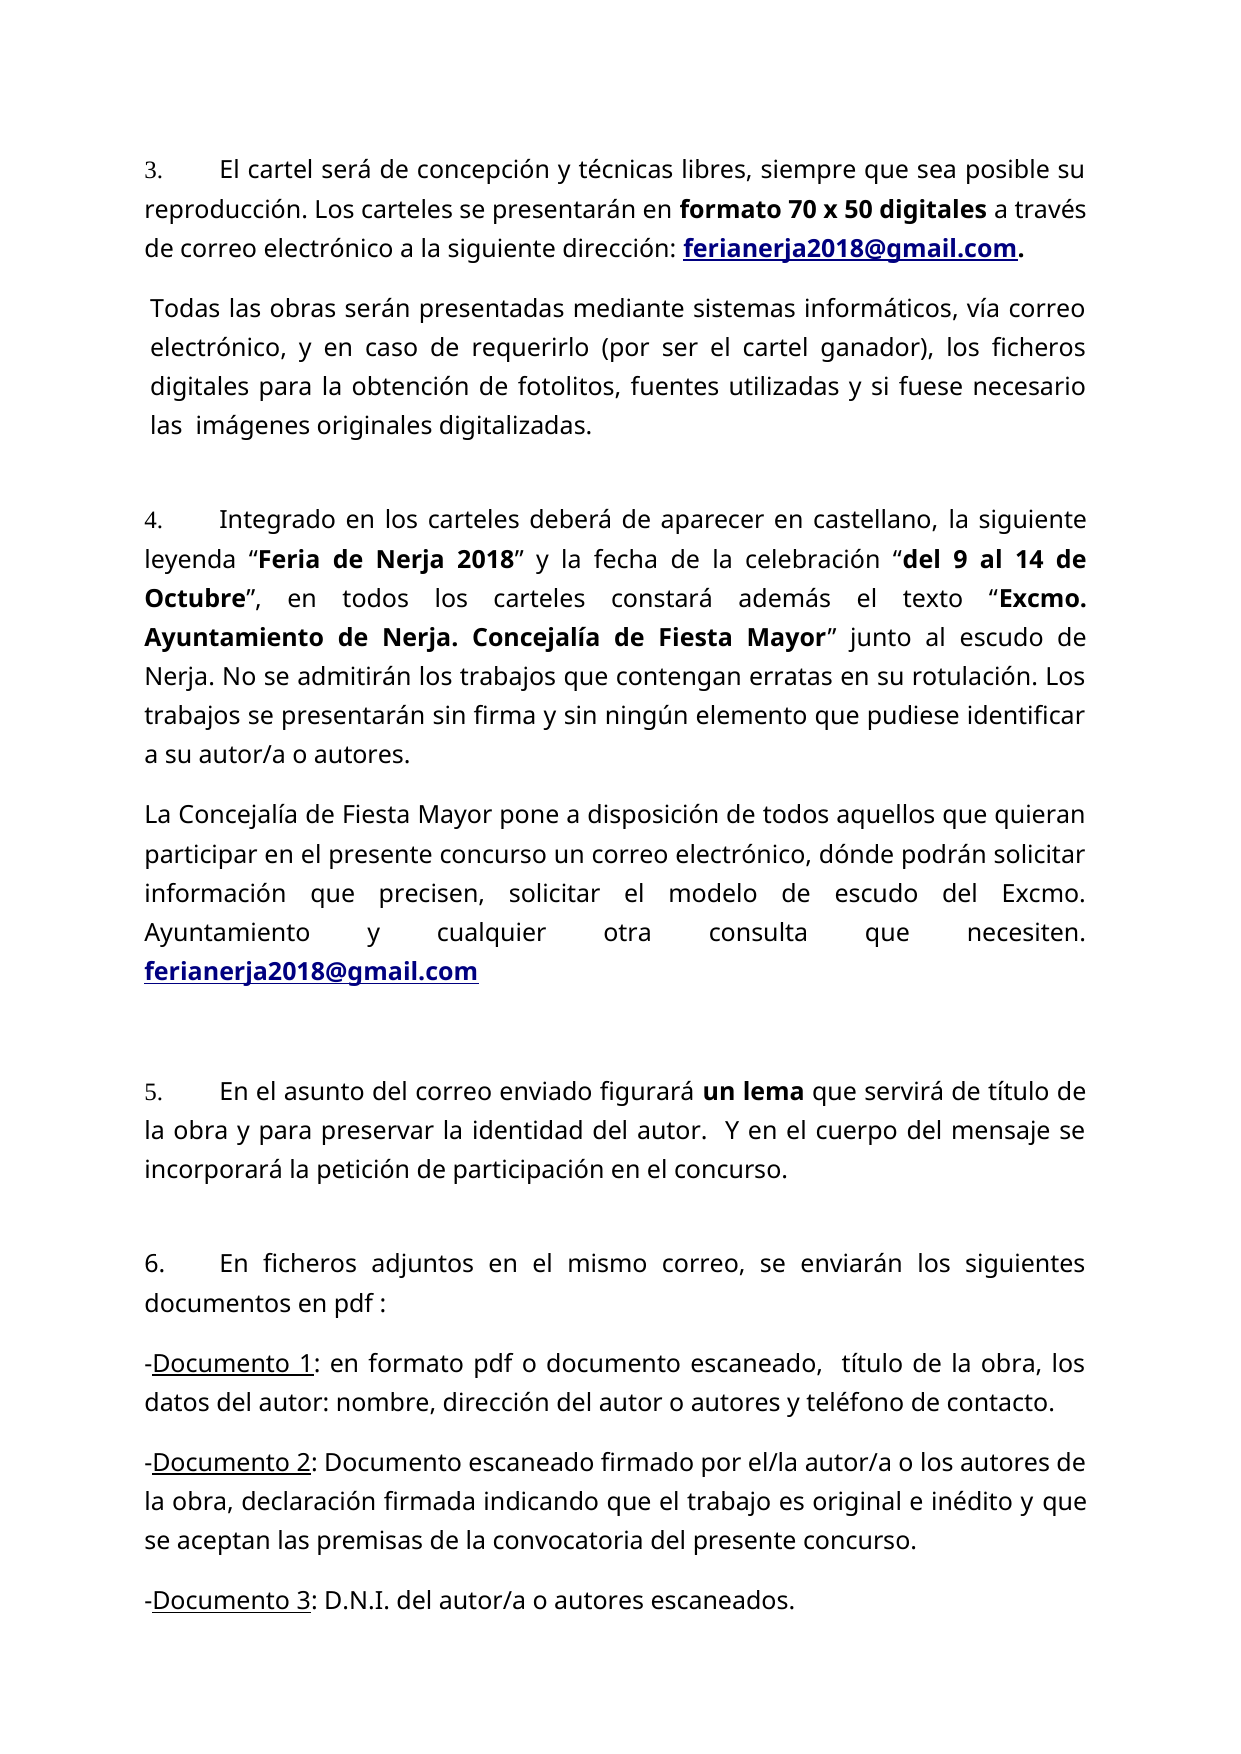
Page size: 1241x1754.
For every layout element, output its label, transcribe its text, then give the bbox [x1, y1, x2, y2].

text -Documento 2: Documento escaneado firmado por el/la autor/a o los autores de la obra, declaración firmada indicando que el trabajo es original e inédito y que se aceptan las premisas de la convocatoria del presente concurso. [144, 1444, 1087, 1557]
text -Documento 3: D.N.I. del autor/a o autores escaneados. [144, 1583, 1087, 1617]
text Todas las obras serán presentadas mediante sistemas informáticos, vía correo electrónico, y en caso de requerirlo (por ser el cartel ganador), los ficheros digitales para la obtención de fotolitos, fuentes utilizadas y si fuese necesario las imágenes originales digitalizadas. [150, 291, 1087, 442]
text La Concejalía de Fiesta Mayor pone a disposición de todos aquellos que quieran participar en el presente concurso un correo electrónico, dónde podrán solicitar información que precisen, solicitar el modelo de escudo del Excmo. Ayuntamiento y cualquier otra consulta que necesiten. ferianerja2018@gmail.com [144, 797, 1087, 988]
list El cartel será de concepción y técnicas libres, siempre que sea posible su reproducción. Los carteles se presentarán en formato 70 x 50 digitales a través de correo electrónico a la siguiente dirección: ferianerja2018@gmail.com. [144, 152, 1087, 264]
list En el asunto del correo enviado figurará un lema que servirá de título de la obra y para preservar la identidad del autor. Y en el cuerpo del mensaje se incorporará la petición de participación en el concurso. [144, 1074, 1087, 1186]
list En ficheros adjuntos en el mismo correo, se enviarán los siguientes documentos en pdf : [144, 1246, 1087, 1319]
list Integrado en los carteles deberá de aparecer en castellano, la siguiente leyenda “Feria de Nerja 2018” y la fecha de la celebración “del 9 al 14 de Octubre”, en todos los carteles constará además el texto “Excmo. Ayuntamiento de Nerja. Concejalía de Fiesta Mayor” junto al escudo de Nerja. No se admitirán los trabajos que contengan erratas en su rotulación. Los trabajos se presentarán sin firma y sin ningún elemento que pudiese identificar a su autor/a o autores. [144, 502, 1087, 771]
text -Documento 1: en formato pdf o documento escaneado, título de la obra, los datos del autor: nombre, dirección del autor o autores y teléfono de contacto. [144, 1345, 1087, 1418]
